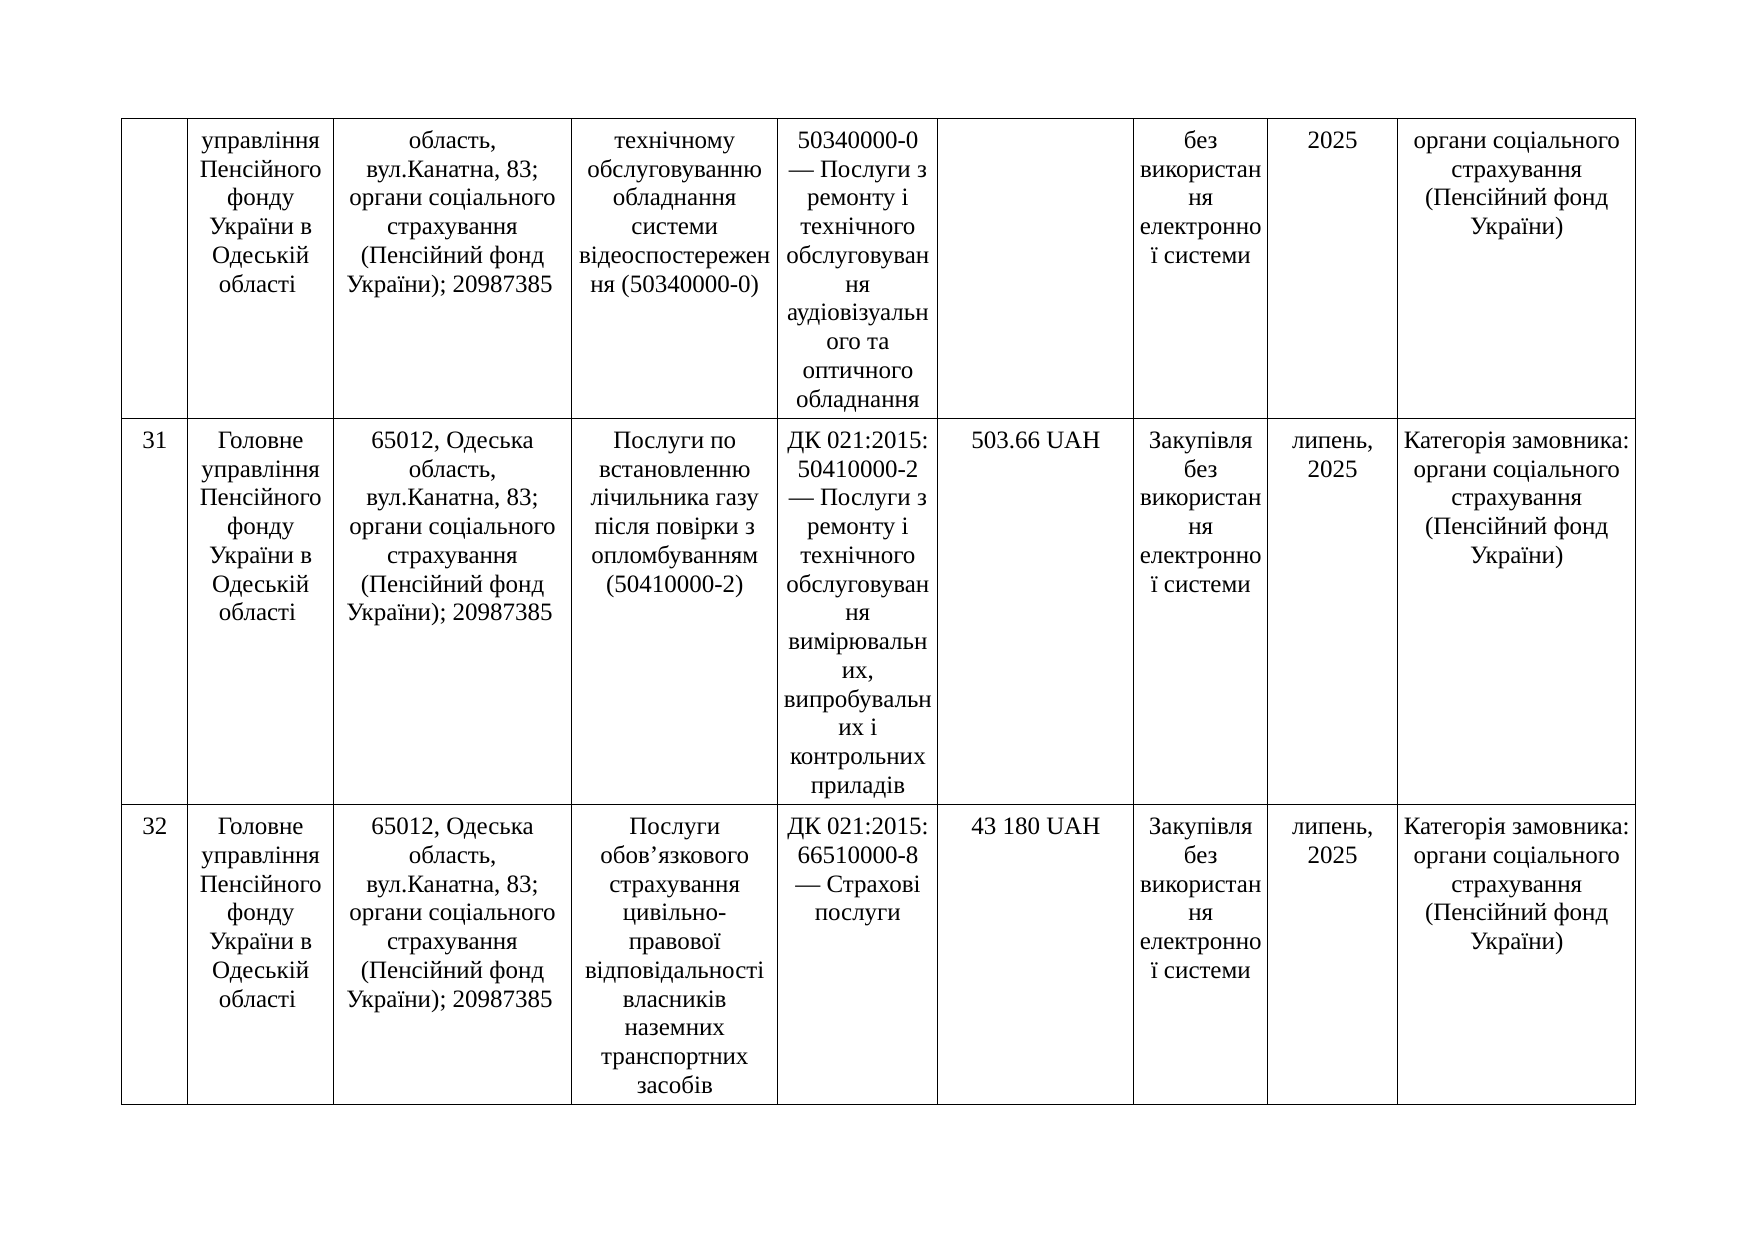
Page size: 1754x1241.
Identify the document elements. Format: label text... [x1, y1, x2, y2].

table_cell липень, 2025 [1268, 419, 1397, 804]
table_cell Головне управління Пенсійного фонду України в Одеській області [188, 805, 333, 1104]
table_cell органи соціального страхування (Пенсійний фонд України) [1398, 119, 1635, 418]
table_cell Закупівля без використання електронної системи [1134, 419, 1267, 804]
table_cell область, вул.Канатна, 83; органи соціального страхування (Пенсійний фонд України); 20987385 [334, 119, 571, 418]
table_cell 2025 [1268, 119, 1397, 418]
table_cell 503.66 UAH [938, 419, 1133, 804]
table_cell 43 180 UAH [938, 805, 1133, 1104]
table_cell [938, 119, 1133, 418]
table_cell Категорія замовника: органи соціального страхування (Пенсійний фонд України) [1398, 419, 1635, 804]
table_cell Закупівля без використання електронної системи [1134, 805, 1267, 1104]
table_cell 65012, Одеська область, вул.Канатна, 83; органи соціального страхування (Пенсійний фонд України); 20987385 [334, 419, 571, 804]
table_cell 50340000-0 — Послуги з ремонту і технічного обслуговування аудіовізуального та оптичного обладнання [778, 119, 937, 418]
table_cell Послуги по встановленню лічильника газу після повірки з опломбуванням (50410000-2) [572, 419, 777, 804]
table_cell технічному обслуговуванню обладнання системи відеоспостереження (50340000-0) [572, 119, 777, 418]
table_cell ДК 021:2015: 66510000-8 — Страхові послуги [778, 805, 937, 1104]
table_cell Головне управління Пенсійного фонду України в Одеській області [188, 419, 333, 804]
table_cell без використання електронної системи [1134, 119, 1267, 418]
table_cell Категорія замовника: органи соціального страхування (Пенсійний фонд України) [1398, 805, 1635, 1104]
table_cell липень, 2025 [1268, 805, 1397, 1104]
table_cell 32 [122, 805, 187, 1104]
table_cell ДК 021:2015: 50410000-2 — Послуги з ремонту і технічного обслуговування вимірювальних, випробувальних і контрольних приладів [778, 419, 937, 804]
table_cell 65012, Одеська область, вул.Канатна, 83; органи соціального страхування (Пенсійний фонд України); 20987385 [334, 805, 571, 1104]
table_cell управління Пенсійного фонду України в Одеській області [188, 119, 333, 418]
table_cell [122, 119, 187, 418]
table_cell 31 [122, 419, 187, 804]
table_cell Послуги обов’язкового страхування цивільно-правової відповідальності власників наземних транспортних засобів [572, 805, 777, 1104]
